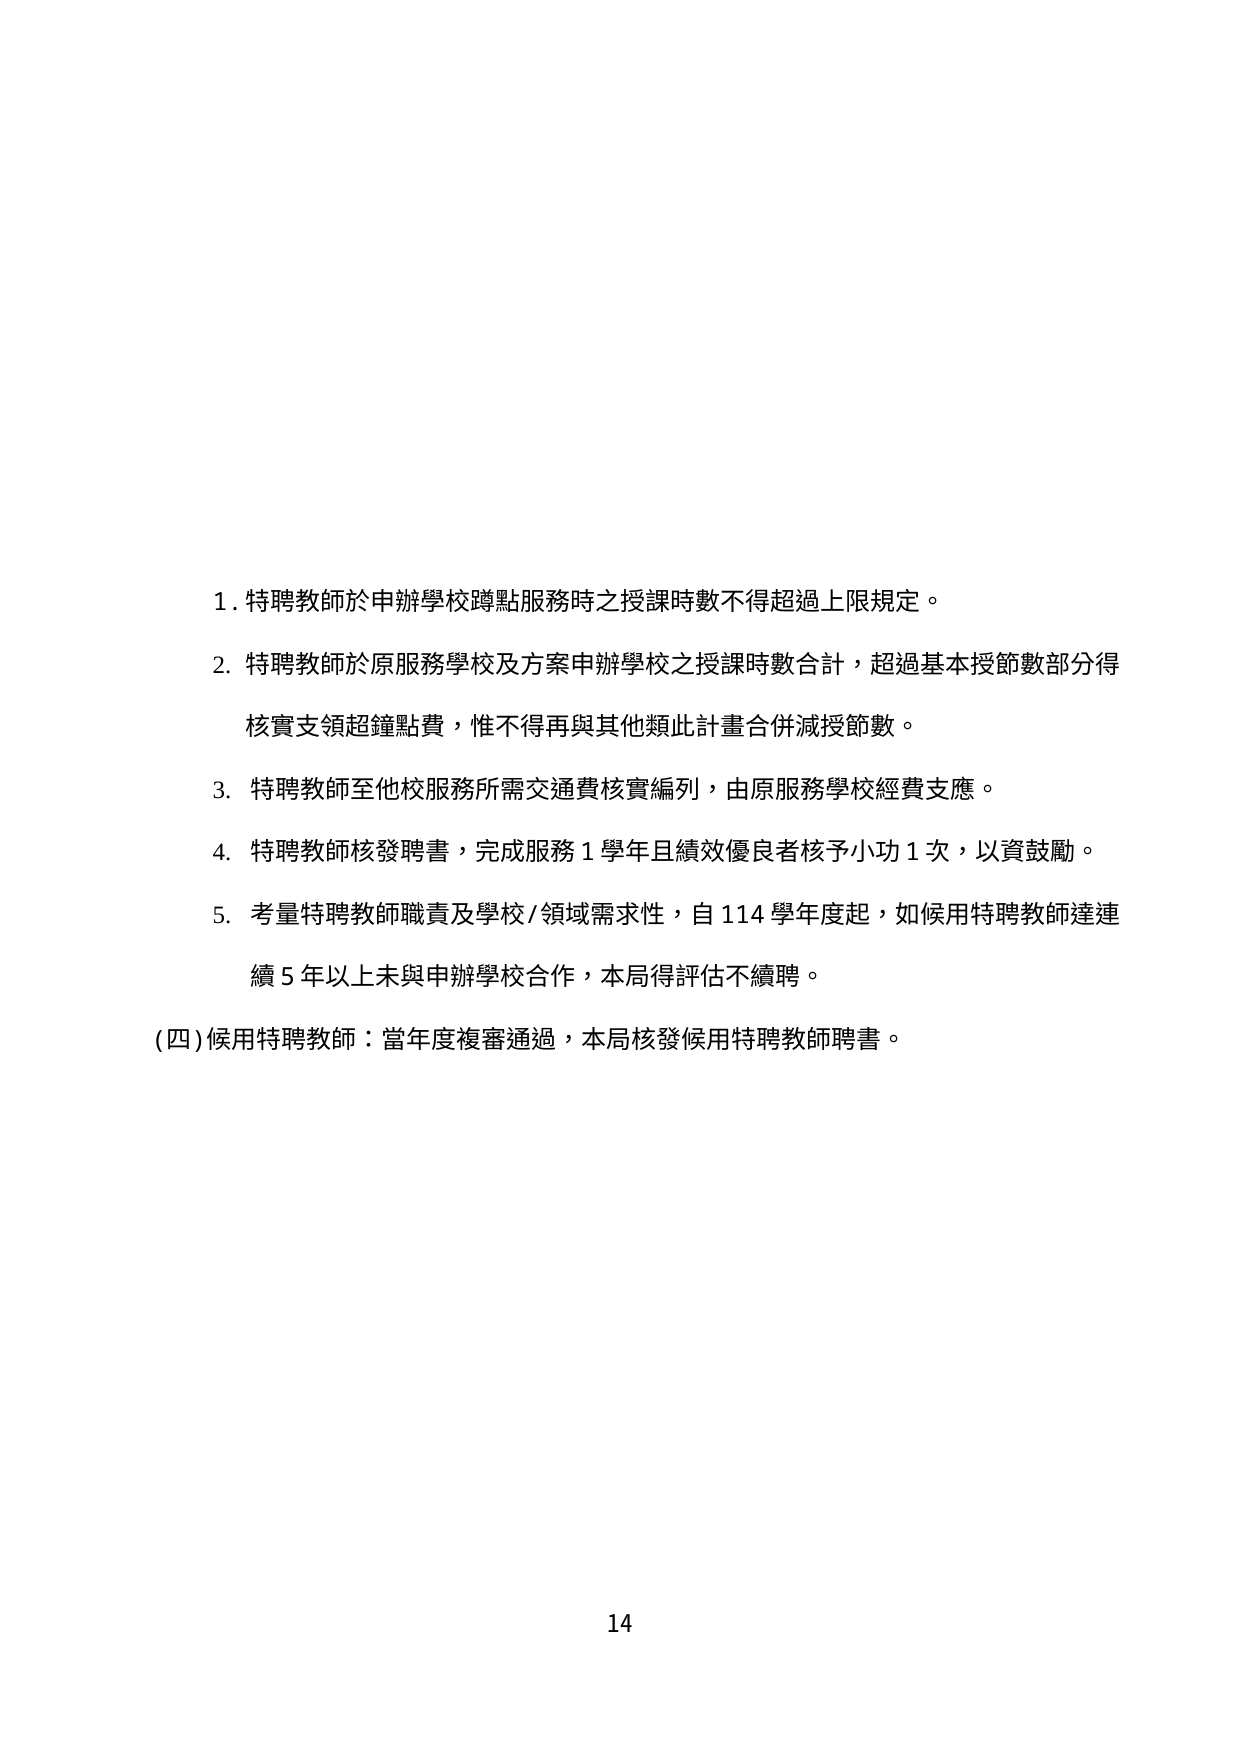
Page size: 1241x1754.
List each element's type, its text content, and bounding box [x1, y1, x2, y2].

text (四)候用特聘教師：當年度複審通過，本局核發候用特聘教師聘書。 [151, 996, 1128, 1058]
list 特聘教師於原服務學校及方案申辦學校之授課時數合計，超過基本授節數部分得核實支領超鐘點費，惟不得再與其他類此計畫合併減授節數。 [212, 621, 1128, 746]
list 考量特聘教師職責及學校/領域需求性，自114學年度起，如候用特聘教師達連續5年以上未與申辦學校合作，本局得評估不續聘。 [212, 871, 1128, 996]
list 特聘教師至他校服務所需交通費核實編列，由原服務學校經費支應。 [212, 746, 1128, 808]
list 特聘教師核發聘書，完成服務1學年且績效優良者核予小功1次，以資鼓勵。 [212, 808, 1128, 871]
list 特聘教師於申辦學校蹲點服務時之授課時數不得超過上限規定。 [212, 558, 1128, 621]
